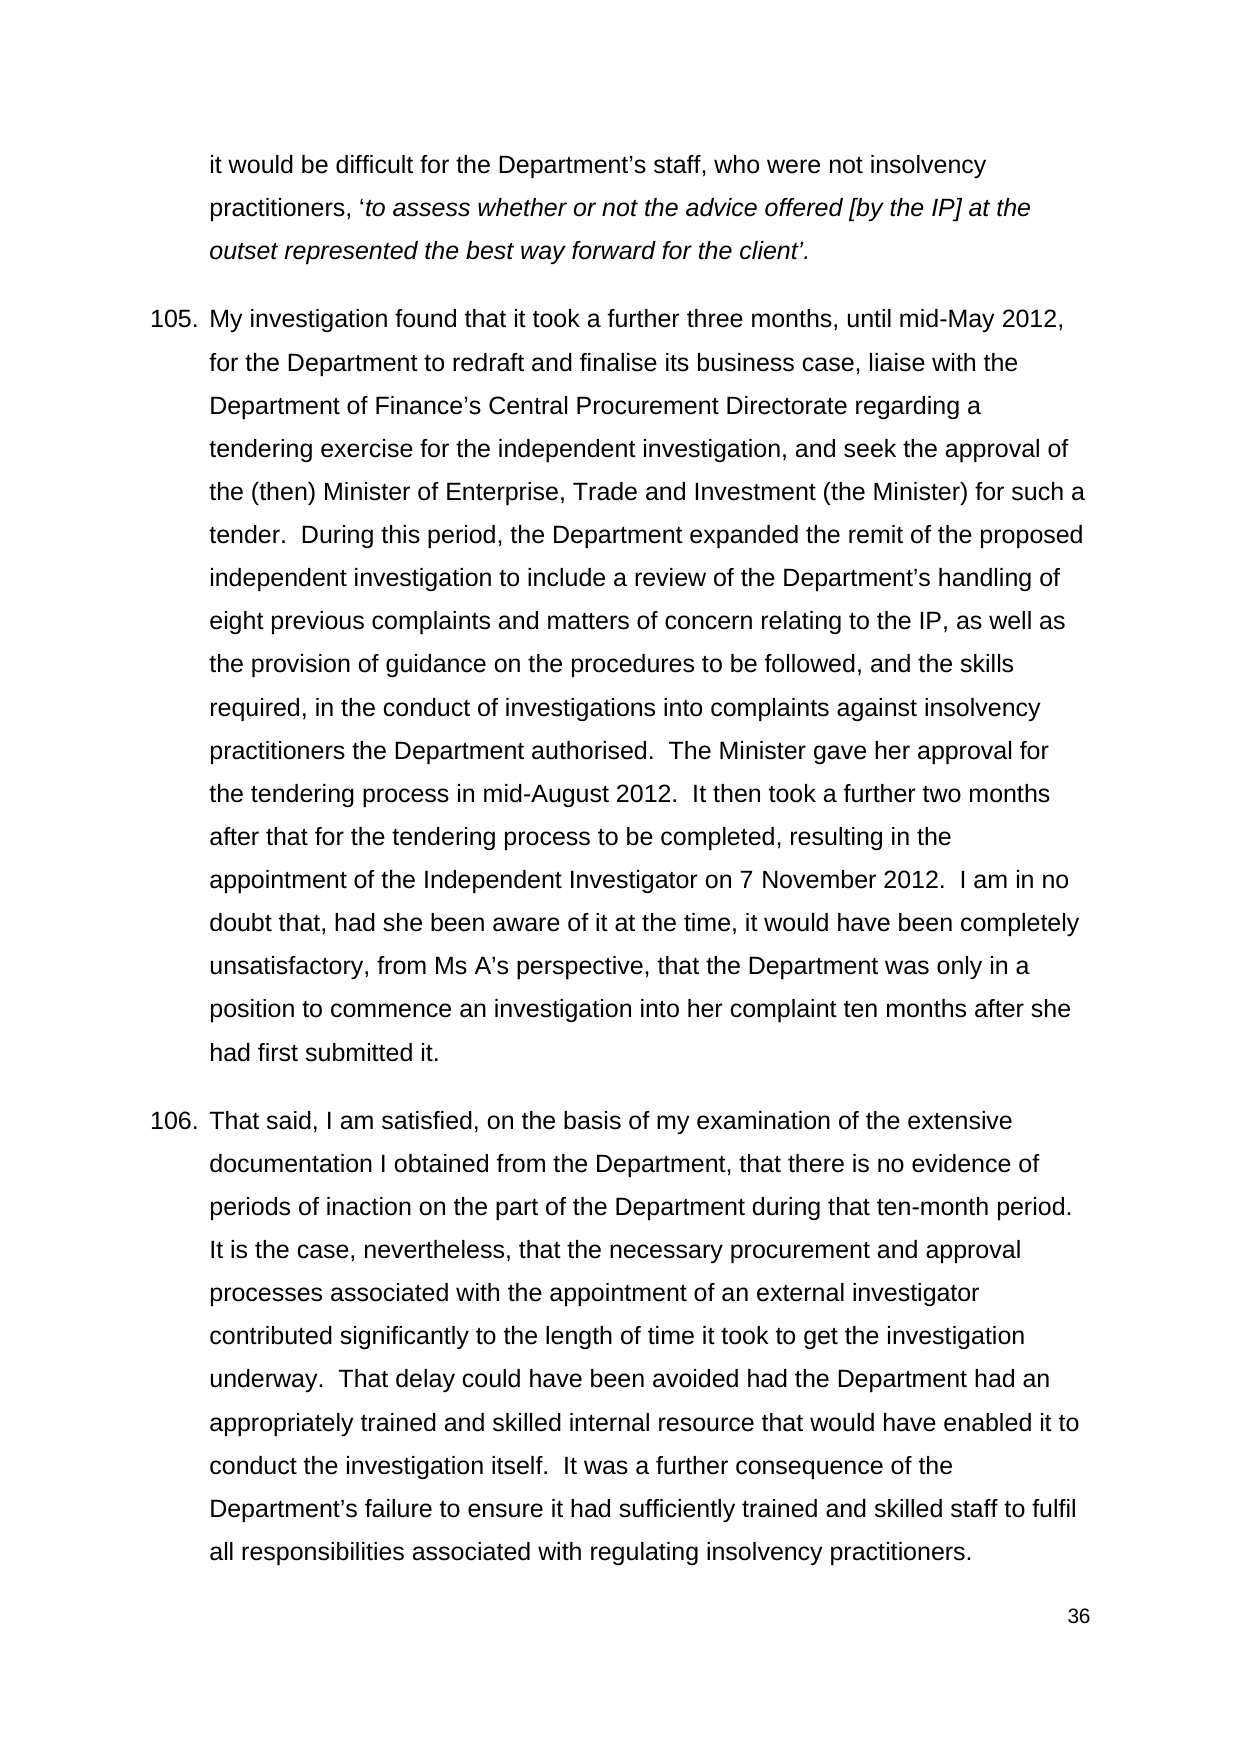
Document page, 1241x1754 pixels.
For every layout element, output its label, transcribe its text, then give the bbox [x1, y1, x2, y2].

list My investigation found that it took a further three months, until mid-May 2012, for the Department to redraft and finalise its business case, liaise with the Department of Finance’s Central Procurement Directorate regarding a tendering exercise for the independent investigation, and seek the approval of the (then) Minister of Enterprise, Trade and Investment (the Minister) for such a tender. During this period, the Department expanded the remit of the proposed independent investigation to include a review of the Department’s handling of eight previous complaints and matters of concern relating to the IP, as well as the provision of guidance on the procedures to be followed, and the skills required, in the conduct of investigations into complaints against insolvency practitioners the Department authorised. The Minister gave her approval for the tendering process in mid-August 2012. It then took a further two months after that for the tendering process to be completed, resulting in the appointment of the Independent Investigator on 7 November 2012. I am in no doubt that, had she been aware of it at the time, it would have been completely unsatisfactory, from Ms A’s perspective, that the Department was only in a position to commence an investigation into her complaint ten months after she had first submitted it. [150, 304, 1090, 1066]
list That said, I am satisfied, on the basis of my examination of the extensive documentation I obtained from the Department, that there is no evidence of periods of inaction on the part of the Department during that ten-month period. It is the case, nevertheless, that the necessary procurement and approval processes associated with the appointment of an external investigator contributed significantly to the length of time it took to get the investigation underway. That delay could have been avoided had the Department had an appropriately trained and skilled internal resource that would have enabled it to conduct the investigation itself. It was a further consequence of the Department’s failure to ensure it had sufficiently trained and skilled staff to fulfil all responsibilities associated with regulating insolvency practitioners. [150, 1106, 1090, 1566]
list it would be difficult for the Department’s staff, who were not insolvency practitioners, ‘to assess whether or not the advice offered [by the IP] at the outset represented the best way forward for the client’. [150, 150, 1090, 265]
